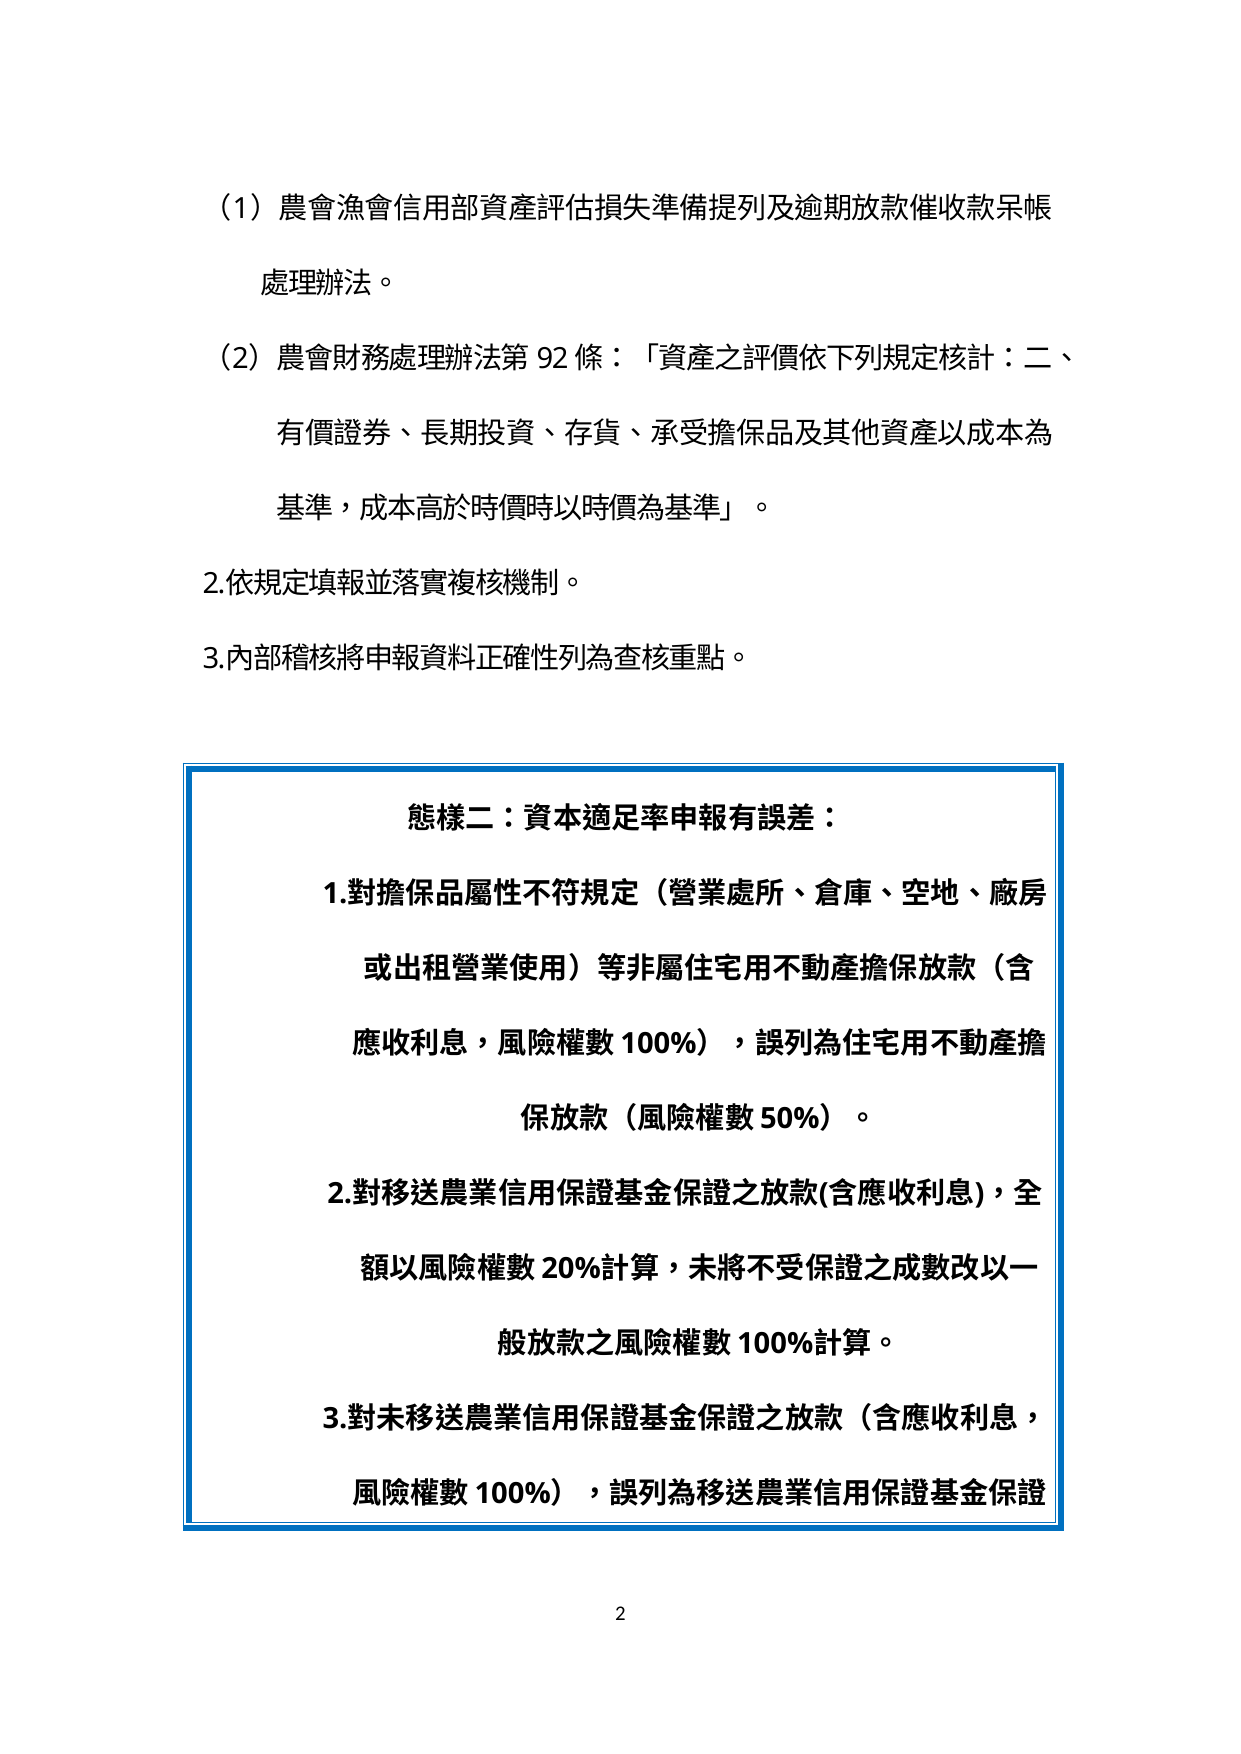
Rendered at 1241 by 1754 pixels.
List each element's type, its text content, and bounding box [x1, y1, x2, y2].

table_header 態樣二：資本適足率申報有誤差： 1.對擔保品屬性不符規定（營業處所、倉庫、空地、廠房或出租營業使用）等非屬住宅用不動產擔保放款（含應收利息，風險權數100%），誤列為住宅用不動產擔保放款（風險權數50%）。 2.對移送農業信用保證基金保證之放款(含應收利息)，全額以風險權數20%計算，未將不受保證之成數改以一般放款之風險權數100%計算。 3.對未移送農業信用保證基金保證之放款（含應收利息，風險權數100%），誤列為移送農業信用保證基金保證 [192, 772, 1055, 1522]
text 3.內部稽核將申報資料正確性列為查核重點。 [202, 612, 1053, 687]
text （1）農會漁會信用部資產評估損失準備提列及逾期放款催收款呆帳處理辦法。 [202, 162, 1053, 312]
text 2.依規定填報並落實複核機制。 [202, 537, 1053, 612]
text （2）農會財務處理辦法第92條：「資產之評價依下列規定核計：二、有價證券、長期投資、存貨、承受擔保品及其他資產以成本為基準，成本高於時價時以時價為基準」。 [202, 312, 1053, 537]
